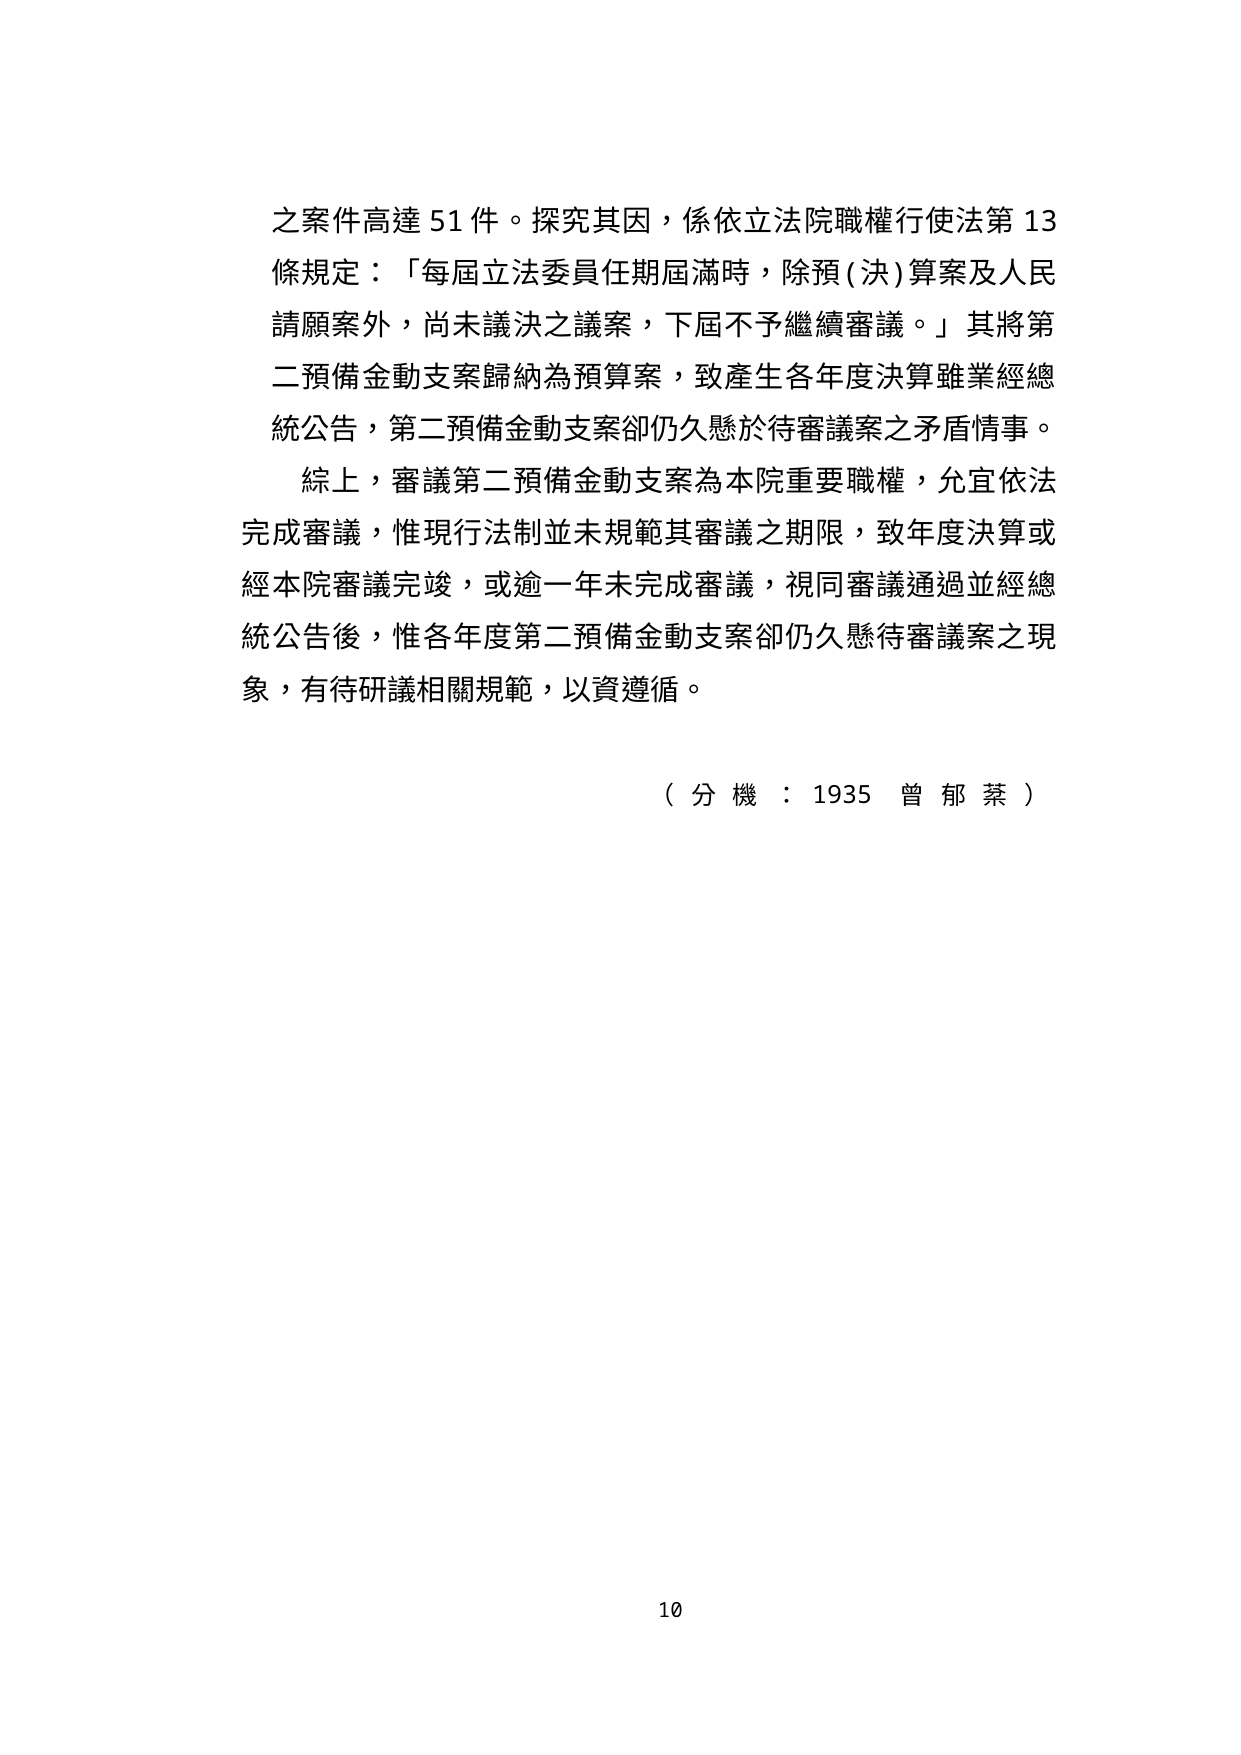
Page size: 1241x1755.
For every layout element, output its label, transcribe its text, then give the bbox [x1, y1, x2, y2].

text 之案件高達51件。探究其因，係依立法院職權行使法第13條規定：「每屆立法委員任期屆滿時，除預(決)算案及人民請願案外，尚未議決之議案，下屆不予繼續審議。」其將第二預備金動支案歸納為預算案，致產生各年度決算雖業經總統公告，第二預備金動支案卻仍久懸於待審議案之矛盾情事。 [271, 189, 1058, 450]
text （分機：1935 曾郁棻） [183, 752, 1058, 814]
text 綜上，審議第二預備金動支案為本院重要職權，允宜依法完成審議，惟現行法制並未規範其審議之期限，致年度決算或經本院審議完竣，或逾一年未完成審議，視同審議通過並經總統公告後，惟各年度第二預備金動支案卻仍久懸待審議案之現象，有待研議相關規範，以資遵循。 [242, 450, 1058, 710]
